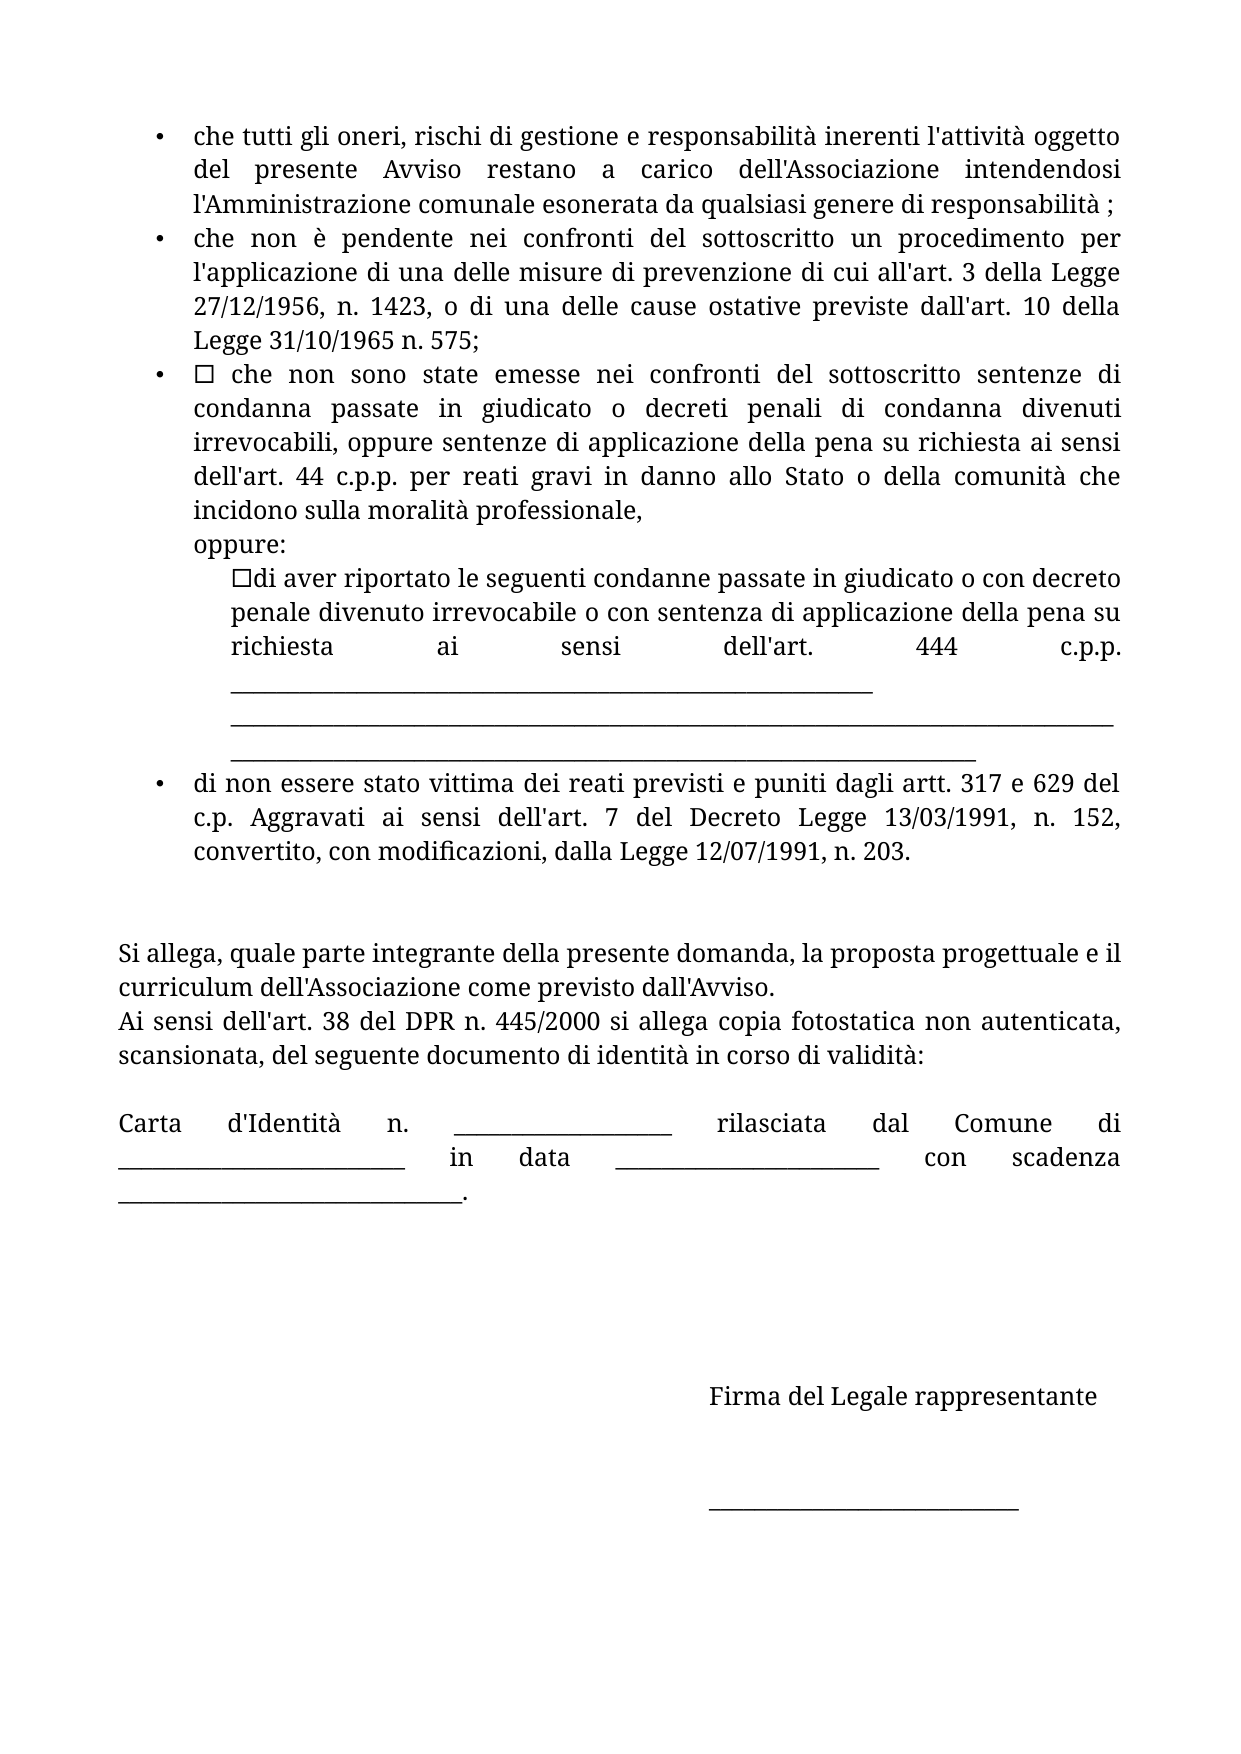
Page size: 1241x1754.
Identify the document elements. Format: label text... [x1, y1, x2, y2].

list di aver riportato le seguenti condanne passate in giudicato o con decreto penale divenuto irrevocabile o con sentenza di applicazione della pena su richiesta ai sensi dell'art. 444 c.p.p. ________________________________________________________ ______________________________________________________________________________________________________________________________________________ [193, 561, 1122, 765]
list  che non sono state emesse nei confronti del sottoscritto sentenze di condanna passate in giudicato o decreti penali di condanna divenuti irrevocabili, oppure sentenze di applicazione della pena su richiesta ai sensi dell'art. 44 c.p.p. per reati gravi in danno allo Stato o della comunità che incidono sulla moralità professionale, [156, 357, 1122, 527]
text Firma del Legale rappresentante [118, 1378, 1122, 1412]
list oppure: [156, 527, 1122, 561]
text Ai sensi dell'art. 38 del DPR n. 445/2000 si allega copia fotostatica non autenticata, scansionata, del seguente documento di identità in corso di validità: [118, 1004, 1122, 1072]
text Si allega, quale parte integrante della presente domanda, la proposta progettuale e il curriculum dell'Associazione come previsto dall'Avviso. [118, 936, 1122, 1004]
list di non essere stato vittima dei reati previsti e puniti dagli artt. 317 e 629 del c.p. Aggravati ai sensi dell'art. 7 del Decreto Legge 13/03/1991, n. 152, convertito, con modificazioni, dalla Legge 12/07/1991, n. 203. [156, 765, 1122, 867]
list che non è pendente nei confronti del sottoscritto un procedimento per l'applicazione di una delle misure di prevenzione di cui all'art. 3 della Legge 27/12/1956, n. 1423, o di una delle cause ostative previste dall'art. 10 della Legge 31/10/1965 n. 575; [156, 220, 1122, 357]
list che tutti gli oneri, rischi di gestione e responsabilità inerenti l'attività oggetto del presente Avviso restano a carico dell'Associazione intendendosi l'Amministrazione comunale esonerata da qualsiasi genere di responsabilità ; [156, 118, 1122, 220]
text Carta d'Identità n. ___________________ rilasciata dal Comune di _________________________ in data _______________________ con scadenza ______________________________. [118, 1106, 1122, 1208]
text ___________________________ [118, 1481, 1122, 1515]
